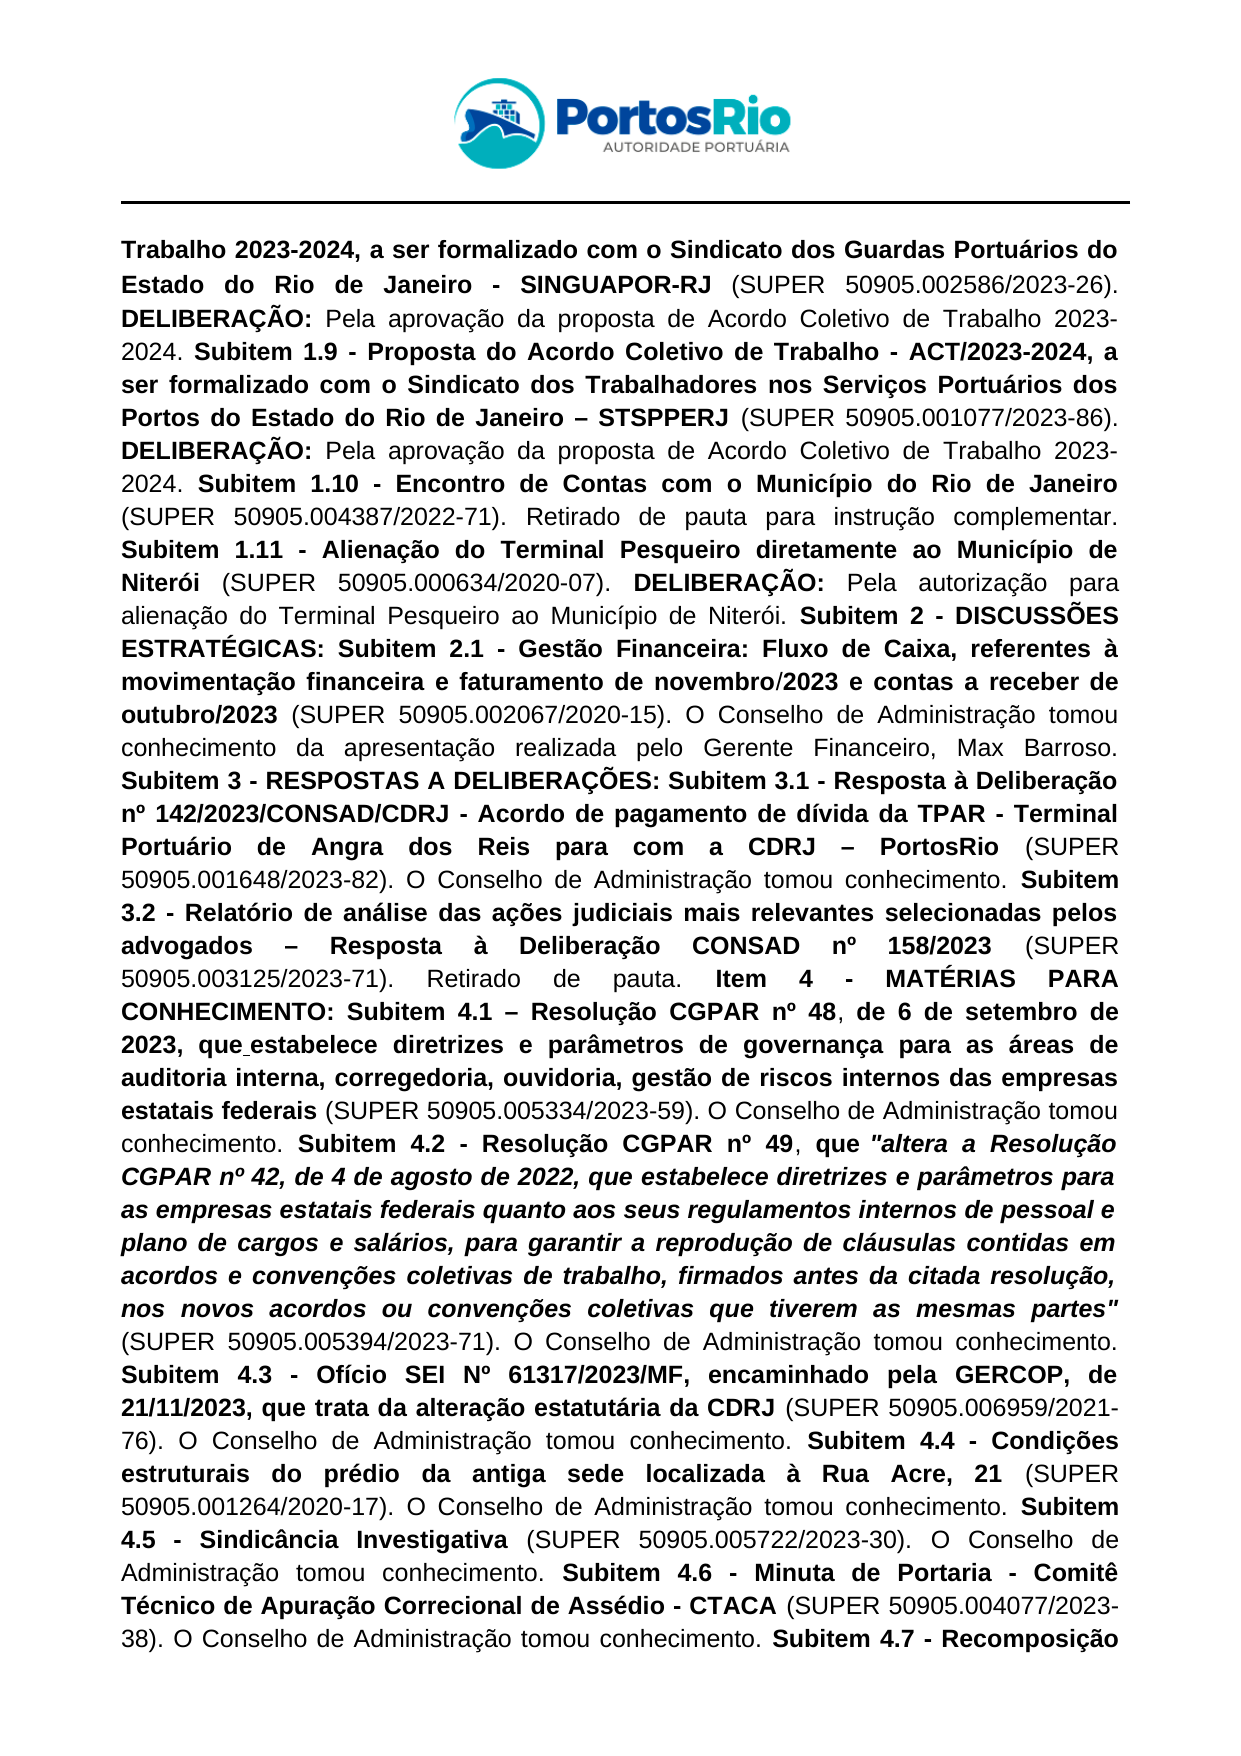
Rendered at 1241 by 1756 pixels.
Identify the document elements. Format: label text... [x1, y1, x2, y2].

text Trabalho 2023-2024, a ser formalizado com o Sindicato dos Guardas Portuários do Estado do Rio de Janeiro - SINGUAPOR-RJ (SUPER 50905.002586/2023-26). DELIBERAÇÃO: Pela aprovação da proposta de Acordo Coletivo de Trabalho 2023-2024. Subitem 1.9 - Proposta do Acordo Coletivo de Trabalho - ACT/2023-2024, a ser formalizado com o Sindicato dos Trabalhadores nos Serviços Portuários dos Portos do Estado do Rio de Janeiro – STSPPERJ (SUPER 50905.001077/2023-86). DELIBERAÇÃO: Pela aprovação da proposta de Acordo Coletivo de Trabalho 2023-2024. Subitem 1.10 - Encontro de Contas com o Município do Rio de Janeiro (SUPER 50905.004387/2022-71). Retirado de pauta para instrução complementar. Subitem 1.11 - Alienação do Terminal Pesqueiro diretamente ao Município de Niterói (SUPER 50905.000634/2020-07). DELIBERAÇÃO: Pela autorização para alienação do Terminal Pesqueiro ao Município de Niterói. Subitem 2 - DISCUSSÕES ESTRATÉGICAS: Subitem 2.1 - Gestão Financeira: Fluxo de Caixa, referentes à movimentação financeira e faturamento de novembro/2023 e contas a receber de outubro/2023 (SUPER 50905.002067/2020-15). O Conselho de Administração tomou conhecimento da apresentação realizada pelo Gerente Financeiro, Max Barroso. Subitem 3 - RESPOSTAS A DELIBERAÇÕES: Subitem 3.1 - Resposta à Deliberação nº 142/2023/CONSAD/CDRJ - Acordo de pagamento de dívida da TPAR - Terminal Portuário de Angra dos Reis para com a CDRJ – PortosRio (SUPER 50905.001648/2023-82). O Conselho de Administração tomou conhecimento. Subitem 3.2 - Relatório de análise das ações judiciais mais relevantes selecionadas pelos advogados – Resposta à Deliberação CONSAD nº 158/2023 (SUPER 50905.003125/2023-71). Retirado de pauta. Item 4 - MATÉRIAS PARA CONHECIMENTO: Subitem 4.1 – Resolução CGPAR nº 48, de 6 de setembro de 2023, que estabelece diretrizes e parâmetros de governança para as áreas de auditoria interna, corregedoria, ouvidoria, gestão de riscos internos das empresas estatais federais (SUPER 50905.005334/2023-59). O Conselho de Administração tomou conhecimento. Subitem 4.2 - Resolução CGPAR nº 49, que "altera a Resolução CGPAR nº 42, de 4 de agosto de 2022, que estabelece diretrizes e parâmetros para as empresas estatais federais quanto aos seus regulamentos internos de pessoal e plano de cargos e salários, para garantir a reprodução de cláusulas contidas em acordos e convenções coletivas de trabalho, firmados antes da citada resolução, nos novos acordos ou convenções coletivas que tiverem as mesmas partes" (SUPER 50905.005394/2023-71). O Conselho de Administração tomou conhecimento. Subitem 4.3 - Ofício SEI Nº 61317/2023/MF, encaminhado pela GERCOP, de 21/11/2023, que trata da alteração estatutária da CDRJ (SUPER 50905.006959/2021-76). O Conselho de Administração tomou conhecimento. Subitem 4.4 - Condições estruturais do prédio da antiga sede localizada à Rua Acre, 21 (SUPER 50905.001264/2020-17). O Conselho de Administração tomou conhecimento. Subitem 4.5 - Sindicância Investigativa (SUPER 50905.005722/2023-30). O Conselho de Administração tomou conhecimento. Subitem 4.6 - Minuta de Portaria - Comitê Técnico de Apuração Correcional de Assédio - CTACA (SUPER 50905.004077/2023-38). O Conselho de Administração tomou conhecimento. Subitem 4.7 - Recomposição [121, 236, 1119, 1653]
